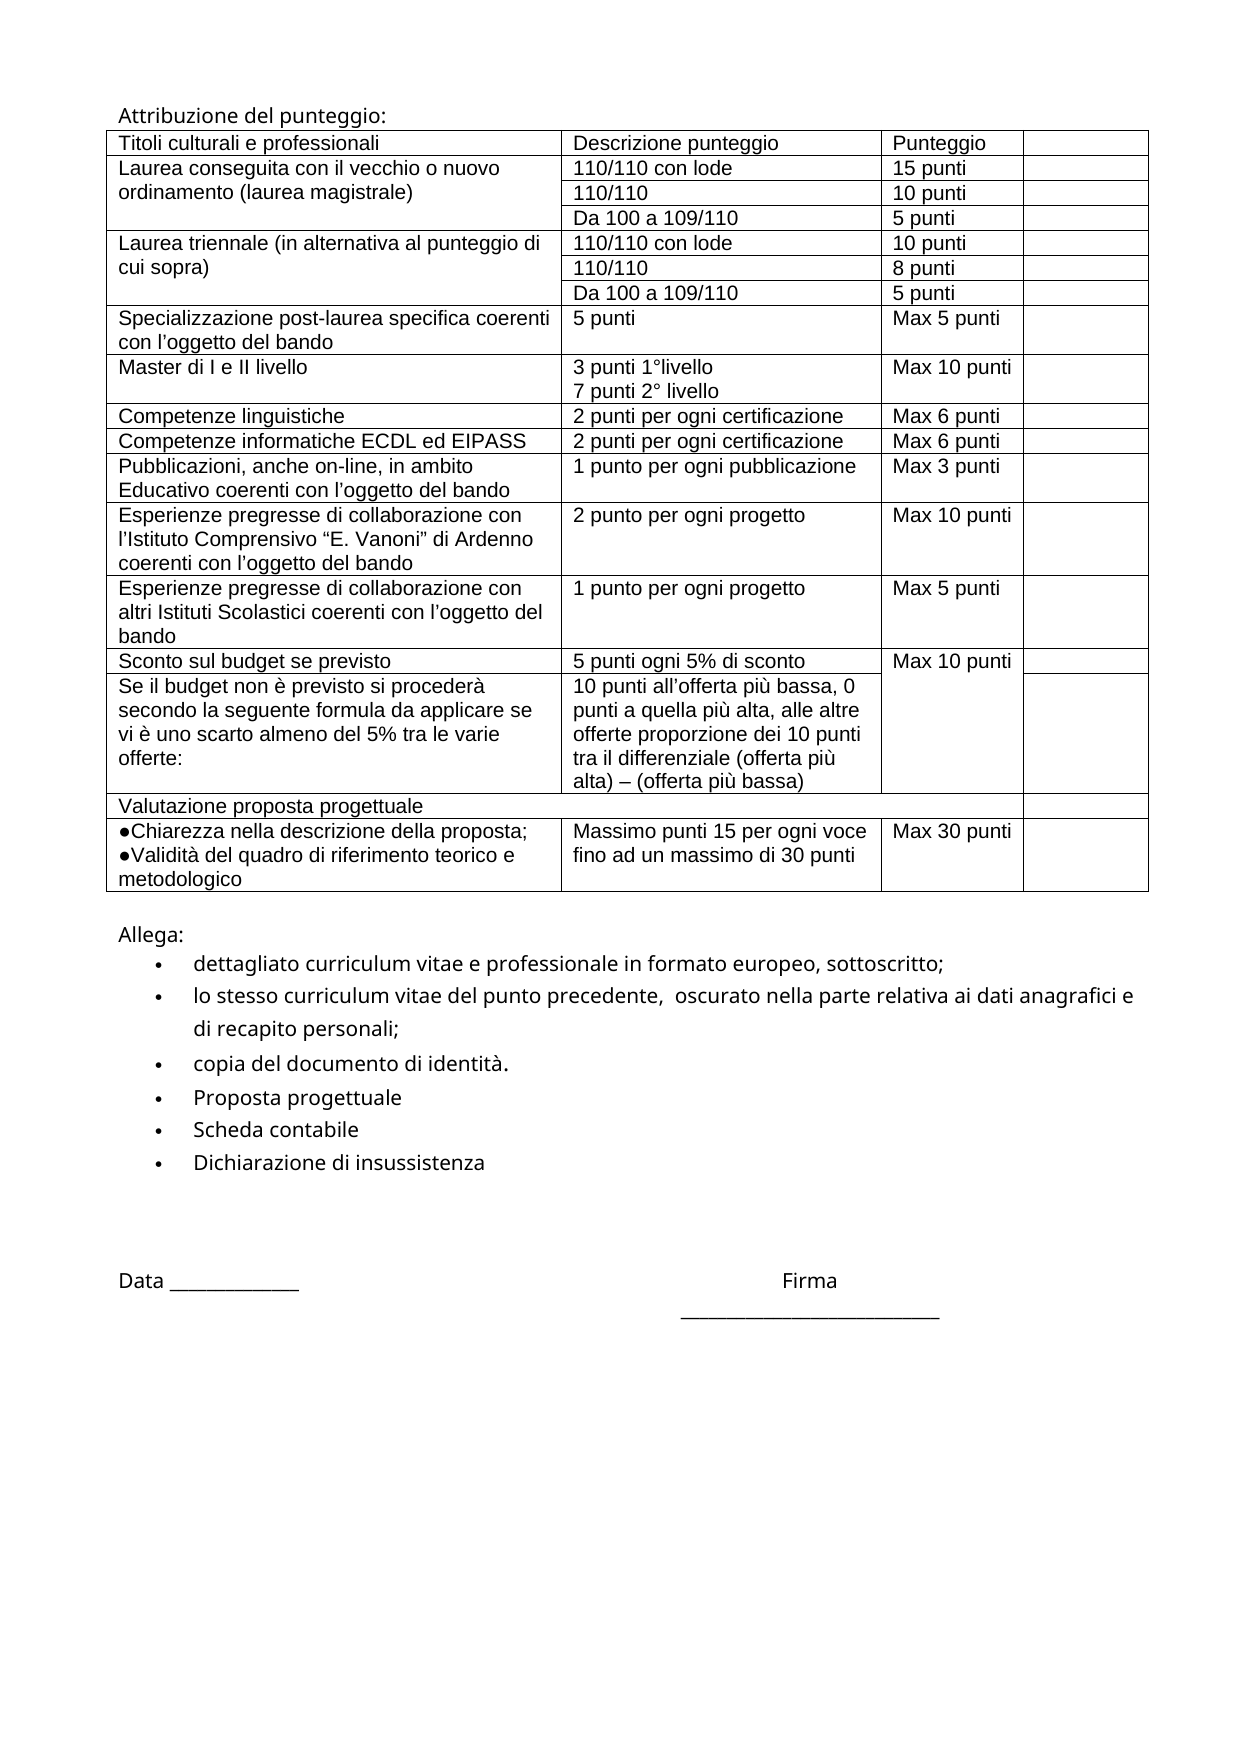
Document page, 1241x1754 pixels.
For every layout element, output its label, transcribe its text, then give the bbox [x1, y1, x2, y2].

table_cell Esperienze pregresse di collaborazione con l’Istituto Comprensivo “E. Vanoni” di Ardenno coerenti con l’oggetto del bando [107, 503, 561, 574]
table_cell [1024, 819, 1148, 891]
text ____________________________ [681, 1294, 1137, 1323]
table_cell 2 punti per ogni certificazione [562, 404, 881, 428]
table_cell [1024, 256, 1148, 280]
table_cell Master di I e II livello [107, 355, 561, 403]
table_cell Competenze linguistiche [107, 404, 561, 428]
table_cell 10 punti [882, 231, 1023, 255]
list dettagliato curriculum vitae e professionale in formato europeo, sottoscritto; [156, 949, 1137, 977]
table_cell [1024, 454, 1148, 502]
table_cell 1 punto per ogni pubblicazione [562, 454, 881, 502]
table_cell [1024, 156, 1148, 180]
table_cell Pubblicazioni, anche on-line, in ambito Educativo coerenti con l’oggetto del bando [107, 454, 561, 502]
table_cell 3 punti 1°livello 7 punti 2° livello [562, 355, 881, 403]
table_header Descrizione punteggio [562, 131, 881, 155]
table_cell Se il budget non è previsto si procederà secondo la seguente formula da applicare se vi è uno scarto almeno del 5% tra le varie offerte: [107, 674, 561, 793]
table_cell [1024, 231, 1148, 255]
table_header Punteggio [882, 131, 1023, 155]
table_cell [1024, 206, 1148, 230]
table_cell Max 30 punti [882, 819, 1023, 891]
table_cell [1024, 503, 1148, 574]
table_cell Competenze informatiche ECDL ed EIPASS [107, 429, 561, 453]
table_cell 2 punti per ogni certificazione [562, 429, 881, 453]
table_cell 110/110 con lode [562, 231, 881, 255]
table_cell 110/110 con lode [562, 156, 881, 180]
table_cell Esperienze pregresse di collaborazione con altri Istituti Scolastici coerenti con l’oggetto del bando [107, 576, 561, 647]
text Data ______________ Firma [118, 1266, 1137, 1294]
table_cell Massimo punti 15 per ogni voce fino ad un massimo di 30 punti [562, 819, 881, 891]
table_cell 110/110 [562, 256, 881, 280]
table_cell Max 5 punti [882, 306, 1023, 354]
table_cell [1024, 576, 1148, 647]
table_cell ●Chiarezza nella descrizione della proposta; ●Validità del quadro di riferimento teorico e metodologico [107, 819, 561, 891]
table_cell 5 punti [882, 281, 1023, 305]
table_cell [1024, 306, 1148, 354]
table_cell Da 100 a 109/110 [562, 206, 881, 230]
table_cell Da 100 a 109/110 [562, 281, 881, 305]
table_cell 10 punti all’offerta più bassa, 0 punti a quella più alta, alle altre offerte proporzione dei 10 punti tra il differenziale (offerta più alta) – (offerta più bassa) [562, 674, 881, 793]
table_cell Max 10 punti [882, 355, 1023, 403]
table_cell Laurea triennale (in alternativa al punteggio di cui sopra) [107, 231, 561, 305]
table_cell [1024, 355, 1148, 403]
table_cell 15 punti [882, 156, 1023, 180]
table_cell Valutazione proposta progettuale [107, 794, 1023, 818]
table_cell 5 punti [562, 306, 881, 354]
table_cell Max 6 punti [882, 429, 1023, 453]
table_header Titoli culturali e professionali [107, 131, 561, 155]
table_cell 5 punti ogni 5% di sconto [562, 649, 881, 672]
table_cell [1024, 649, 1148, 672]
text Attribuzione del punteggio: [118, 101, 1137, 130]
list lo stesso curriculum vitae del punto precedente, oscurato nella parte relativa ai dati anagrafici e di recapito personali; [156, 982, 1137, 1043]
table_cell 1 punto per ogni progetto [562, 576, 881, 647]
table_cell [1024, 404, 1148, 428]
table_cell Specializzazione post-laurea specifica coerenti con l’oggetto del bando [107, 306, 561, 354]
table_cell [1024, 181, 1148, 205]
table_cell 110/110 [562, 181, 881, 205]
table_cell Laurea conseguita con il vecchio o nuovo ordinamento (laurea magistrale) [107, 156, 561, 230]
text Allega: [118, 921, 1137, 949]
table_cell Max 3 punti [882, 454, 1023, 502]
table_cell 5 punti [882, 206, 1023, 230]
table_cell Max 5 punti [882, 576, 1023, 647]
table_cell 10 punti [882, 181, 1023, 205]
list Scheda contabile [156, 1115, 1137, 1144]
table_cell [1024, 794, 1148, 818]
table_cell [1024, 429, 1148, 453]
table_cell Max 10 punti [882, 503, 1023, 574]
list copia del documento di identità. [156, 1047, 1137, 1078]
table_cell Max 10 punti [882, 649, 1023, 793]
table_cell [1024, 281, 1148, 305]
table_header [1024, 131, 1148, 155]
table_cell [1024, 674, 1148, 793]
table_cell 2 punto per ogni progetto [562, 503, 881, 574]
list Proposta progettuale [156, 1083, 1137, 1111]
table_cell Sconto sul budget se previsto [107, 649, 561, 672]
table_cell 8 punti [882, 256, 1023, 280]
list Dichiarazione di insussistenza [156, 1148, 1137, 1176]
table_cell Max 6 punti [882, 404, 1023, 428]
